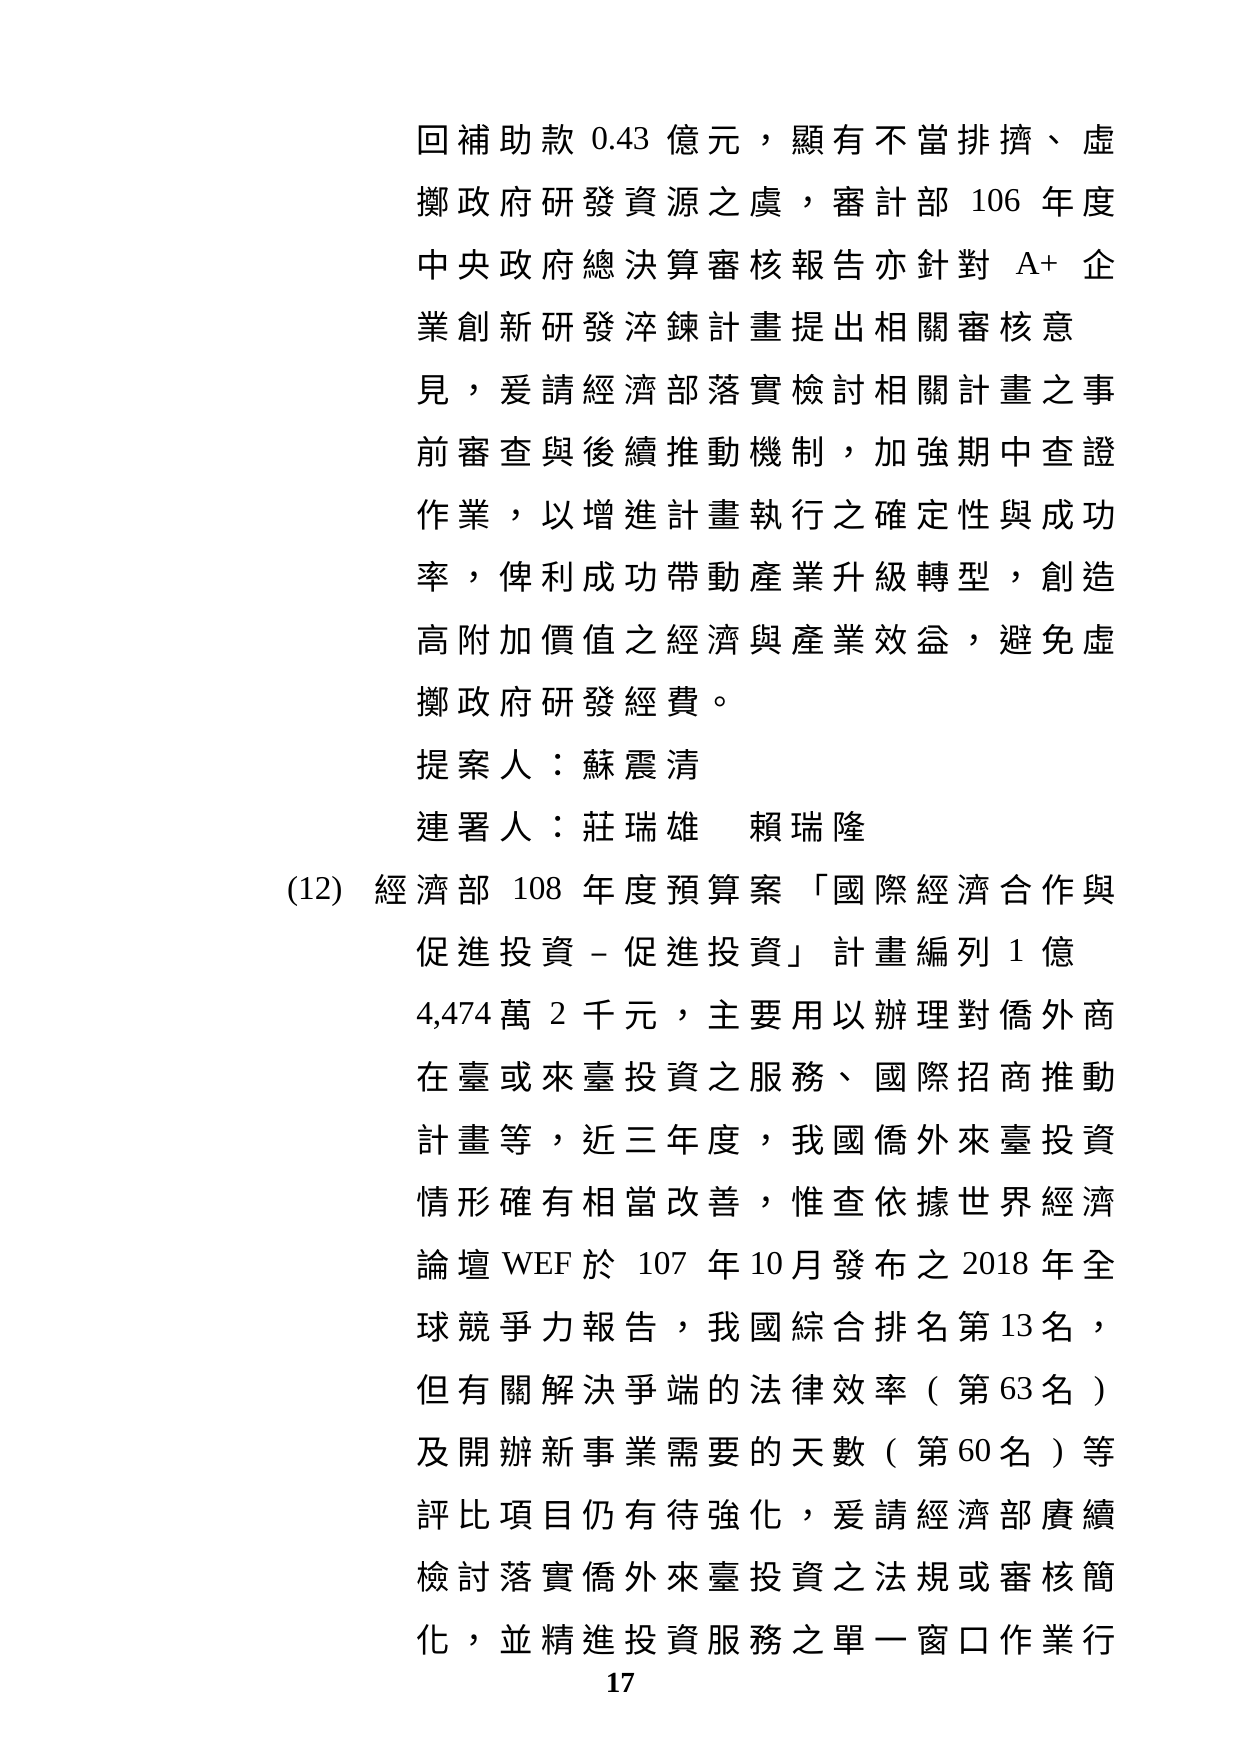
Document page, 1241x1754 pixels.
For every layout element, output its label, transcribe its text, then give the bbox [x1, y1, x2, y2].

list 回補助款0.43億元，顯有不當排擠、虛擲政府研發資源之虞，審計部106年度中央政府總決算審核報告亦針對A+企業創新研發淬鍊計畫提出相關審核意見，爰請經濟部落實檢討相關計畫之事前審查與後續推動機制，加強期中查證作業，以增進計畫執行之確定性與成功率，俾利成功帶動產業升級轉型，創造高附加價值之經濟與產業效益，避免虛擲政府研發經費。 [258, 96, 1120, 721]
list 經濟部108年度預算案「國際經濟合作與促進投資–促進投資」計畫編列1億4,474萬2千元，主要用以辦理對僑外商在臺或來臺投資之服務、國際招商推動計畫等，近三年度，我國僑外來臺投資情形確有相當改善，惟查依據世界經濟論壇WEF於107年10月發布之2018年全球競爭力報告，我國綜合排名第13名，但有關解決爭端的法律效率(第63名)及開辦新事業需要的天數(第60名)等評比項目仍有待強化，爰請經濟部賡續檢討落實僑外來臺投資之法規或審核簡化，並精進投資服務之單一窗口作業行 [258, 846, 1120, 1658]
text 提案人：蘇震清 [394, 721, 1016, 783]
text 連署人：莊瑞雄 賴瑞隆 [394, 783, 1016, 846]
